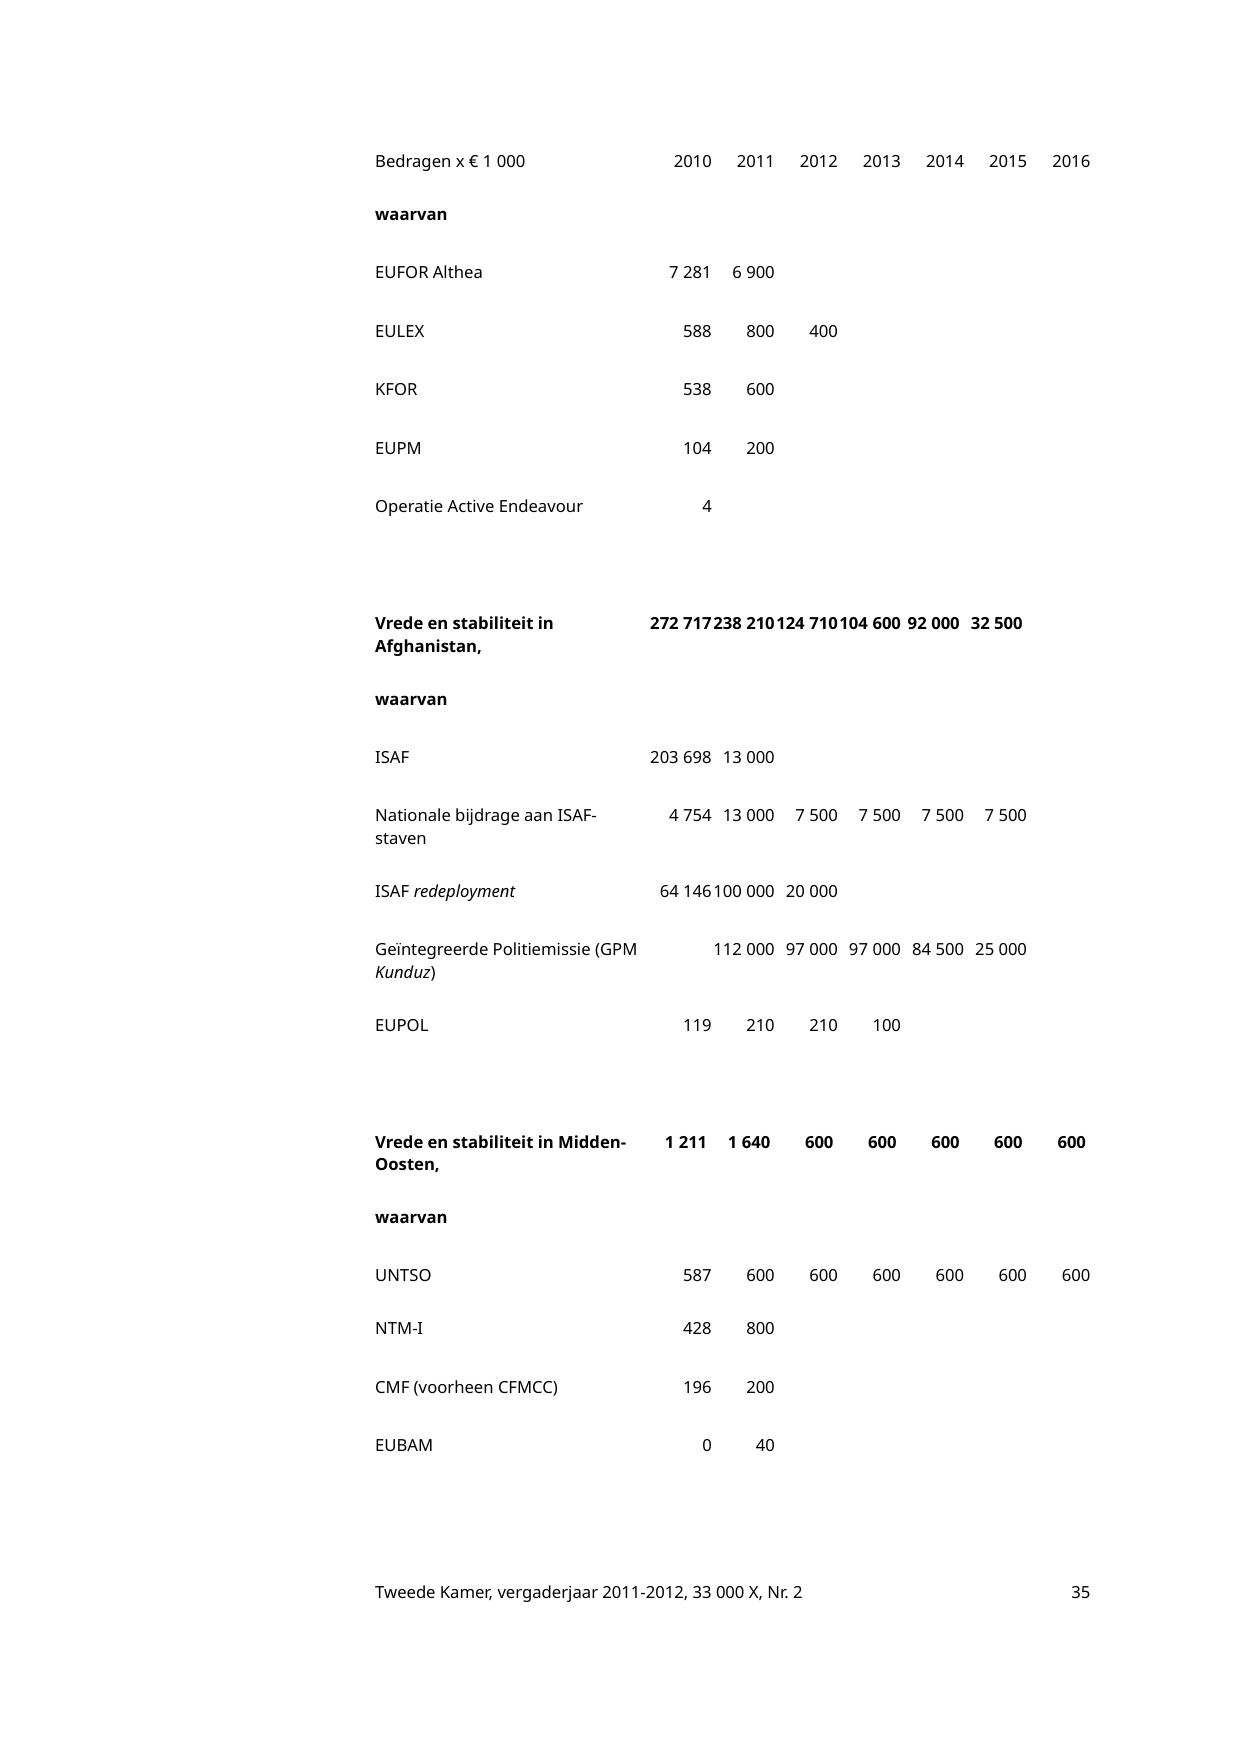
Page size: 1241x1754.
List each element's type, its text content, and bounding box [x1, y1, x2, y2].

table_cell [838, 261, 901, 319]
table_cell [711, 553, 774, 612]
table_cell [838, 1434, 901, 1492]
table_cell [1027, 1206, 1090, 1264]
table_header 2015 [964, 150, 1027, 203]
table_cell 100 000 [711, 880, 774, 938]
table_cell 600 [901, 1130, 964, 1206]
table_cell 200 [711, 1375, 774, 1434]
table_cell [648, 203, 711, 261]
table_cell 210 [711, 1013, 774, 1072]
table_cell [838, 495, 901, 553]
table_cell 600 [838, 1130, 901, 1206]
table_cell [838, 1375, 901, 1434]
table_cell [775, 436, 838, 495]
table_cell [964, 746, 1027, 804]
table_cell [775, 261, 838, 319]
table_cell 600 [775, 1264, 838, 1317]
table_cell EUFOR Althea [375, 261, 648, 319]
table_cell [901, 746, 964, 804]
table_cell [964, 1206, 1027, 1264]
table_cell 4 [648, 495, 711, 553]
table_cell [964, 378, 1027, 436]
table_cell 97 000 [838, 938, 901, 1013]
table_cell [964, 880, 1027, 938]
table_cell [775, 1206, 838, 1264]
table_cell 800 [711, 1317, 774, 1375]
table_cell [838, 746, 901, 804]
table_cell [1027, 804, 1090, 879]
table_cell 32 500 [964, 612, 1027, 687]
table_cell [1027, 1317, 1090, 1375]
table_cell 600 [964, 1264, 1027, 1317]
table_cell [1027, 612, 1090, 687]
table_cell [901, 1317, 964, 1375]
table_cell [648, 553, 711, 612]
table_cell EUBAM [375, 1434, 648, 1492]
table_cell 104 [648, 436, 711, 495]
table_cell 203 698 [648, 746, 711, 804]
table_cell [838, 1317, 901, 1375]
table_cell [1027, 436, 1090, 495]
table_cell 588 [648, 320, 711, 378]
table_cell [375, 1072, 648, 1130]
table_cell [838, 880, 901, 938]
table_cell Operatie Active Endeavour [375, 495, 648, 553]
table_cell KFOR [375, 378, 648, 436]
table_cell 210 [775, 1013, 838, 1072]
table_cell [775, 1375, 838, 1434]
table_cell [1027, 261, 1090, 319]
table_cell 84 500 [901, 938, 964, 1013]
table_cell [775, 1434, 838, 1492]
table_cell [1027, 1013, 1090, 1072]
table_cell [711, 203, 774, 261]
table_cell 104 600 [838, 612, 901, 687]
table_header 2011 [711, 150, 774, 203]
table_cell [901, 880, 964, 938]
table_cell CMF (voorheen CFMCC) [375, 1375, 648, 1434]
table_cell [1027, 1375, 1090, 1434]
table_cell [964, 687, 1027, 746]
table_cell EUPOL [375, 1013, 648, 1072]
table_cell 600 [711, 378, 774, 436]
table_cell [375, 553, 648, 612]
table_cell [1027, 938, 1090, 1013]
table_cell 428 [648, 1317, 711, 1375]
table_cell 600 [1027, 1264, 1090, 1317]
table_cell [901, 1206, 964, 1264]
table_cell 13 000 [711, 746, 774, 804]
table_cell [901, 1375, 964, 1434]
table_cell [838, 320, 901, 378]
table_cell [901, 1013, 964, 1072]
table_header 2014 [901, 150, 964, 203]
table_cell [648, 1206, 711, 1264]
table_cell [838, 687, 901, 746]
table_cell 97 000 [775, 938, 838, 1013]
table_cell [648, 687, 711, 746]
table_cell ISAF [375, 746, 648, 804]
table_cell EUPM [375, 436, 648, 495]
table_cell 7 500 [964, 804, 1027, 879]
table_cell [964, 320, 1027, 378]
table_cell [964, 1013, 1027, 1072]
table_header Bedragen x € 1 000 [375, 150, 648, 203]
table_cell [775, 687, 838, 746]
table_cell 600 [775, 1130, 838, 1206]
table_cell [711, 1206, 774, 1264]
table_cell 400 [775, 320, 838, 378]
table_cell Geïntegreerde Politiemissie (GPM Kunduz) [375, 938, 648, 1013]
table_cell [648, 938, 711, 1013]
table_cell 272 717 [648, 612, 711, 687]
table_cell [964, 1072, 1027, 1130]
table_cell [775, 553, 838, 612]
table_cell [901, 436, 964, 495]
table_cell 25 000 [964, 938, 1027, 1013]
table_cell [964, 495, 1027, 553]
table_cell [775, 378, 838, 436]
table_cell NTM-I [375, 1317, 648, 1375]
table_cell [901, 1072, 964, 1130]
table_cell [901, 495, 964, 553]
table_cell [1027, 203, 1090, 261]
table_cell [964, 1375, 1027, 1434]
table_cell UNTSO [375, 1264, 648, 1317]
table_cell [711, 495, 774, 553]
table_cell 64 146 [648, 880, 711, 938]
table_cell [964, 436, 1027, 495]
table_cell Nationale bijdrage aan ISAF-staven [375, 804, 648, 879]
table_cell [775, 1072, 838, 1130]
table_cell 587 [648, 1264, 711, 1317]
table_cell [1027, 1072, 1090, 1130]
table_cell [1027, 1434, 1090, 1492]
table_cell 92 000 [901, 612, 964, 687]
table_cell 13 000 [711, 804, 774, 879]
table_header 2010 [648, 150, 711, 203]
table_cell [901, 687, 964, 746]
table_cell [964, 1317, 1027, 1375]
table_cell ISAF redeployment [375, 880, 648, 938]
table_cell 6 900 [711, 261, 774, 319]
table_cell [901, 320, 964, 378]
table_cell [775, 203, 838, 261]
table_cell [711, 1072, 774, 1130]
table_cell [964, 553, 1027, 612]
table_cell [901, 553, 964, 612]
table_cell 119 [648, 1013, 711, 1072]
table_cell 238 210 [711, 612, 774, 687]
table_cell 600 [964, 1130, 1027, 1206]
table_cell waarvan [375, 687, 648, 746]
table_cell [838, 1072, 901, 1130]
table_cell 1 211 [648, 1130, 711, 1206]
table_cell 600 [1027, 1130, 1090, 1206]
table_cell waarvan [375, 203, 648, 261]
table_cell 4 754 [648, 804, 711, 879]
table_cell 112 000 [711, 938, 774, 1013]
table_cell [964, 203, 1027, 261]
table_cell [1027, 320, 1090, 378]
table_cell 7 281 [648, 261, 711, 319]
table_cell 600 [838, 1264, 901, 1317]
table_cell waarvan [375, 1206, 648, 1264]
table_cell [1027, 553, 1090, 612]
table_cell [1027, 880, 1090, 938]
table_cell [775, 495, 838, 553]
table_cell 600 [711, 1264, 774, 1317]
table_cell [838, 436, 901, 495]
table_header 2012 [775, 150, 838, 203]
table_cell EULEX [375, 320, 648, 378]
table_cell [1027, 746, 1090, 804]
table_cell 1 640 [711, 1130, 774, 1206]
table_cell [775, 1317, 838, 1375]
table_cell 7 500 [775, 804, 838, 879]
table_cell Vrede en stabiliteit in Afghanistan, [375, 612, 648, 687]
table_cell 800 [711, 320, 774, 378]
table_header 2013 [838, 150, 901, 203]
table_cell [648, 1072, 711, 1130]
table_cell [964, 261, 1027, 319]
table_cell [901, 261, 964, 319]
table_cell [838, 203, 901, 261]
table_cell [901, 1434, 964, 1492]
table_cell 40 [711, 1434, 774, 1492]
table_cell 200 [711, 436, 774, 495]
table_cell 0 [648, 1434, 711, 1492]
table_cell 124 710 [775, 612, 838, 687]
table_cell 538 [648, 378, 711, 436]
table_cell Vrede en stabiliteit in Midden-Oosten, [375, 1130, 648, 1206]
table_cell [838, 553, 901, 612]
table_header 2016 [1027, 150, 1090, 203]
table_cell [775, 746, 838, 804]
table_cell [1027, 495, 1090, 553]
table_cell [964, 1434, 1027, 1492]
table_cell 196 [648, 1375, 711, 1434]
table_cell [838, 378, 901, 436]
table_cell 20 000 [775, 880, 838, 938]
table_cell 7 500 [838, 804, 901, 879]
table_cell 100 [838, 1013, 901, 1072]
table_cell 7 500 [901, 804, 964, 879]
table_cell [901, 378, 964, 436]
table_cell 600 [901, 1264, 964, 1317]
table_cell [711, 687, 774, 746]
table_cell [838, 1206, 901, 1264]
table_cell [1027, 687, 1090, 746]
table_cell [1027, 378, 1090, 436]
table_cell [901, 203, 964, 261]
